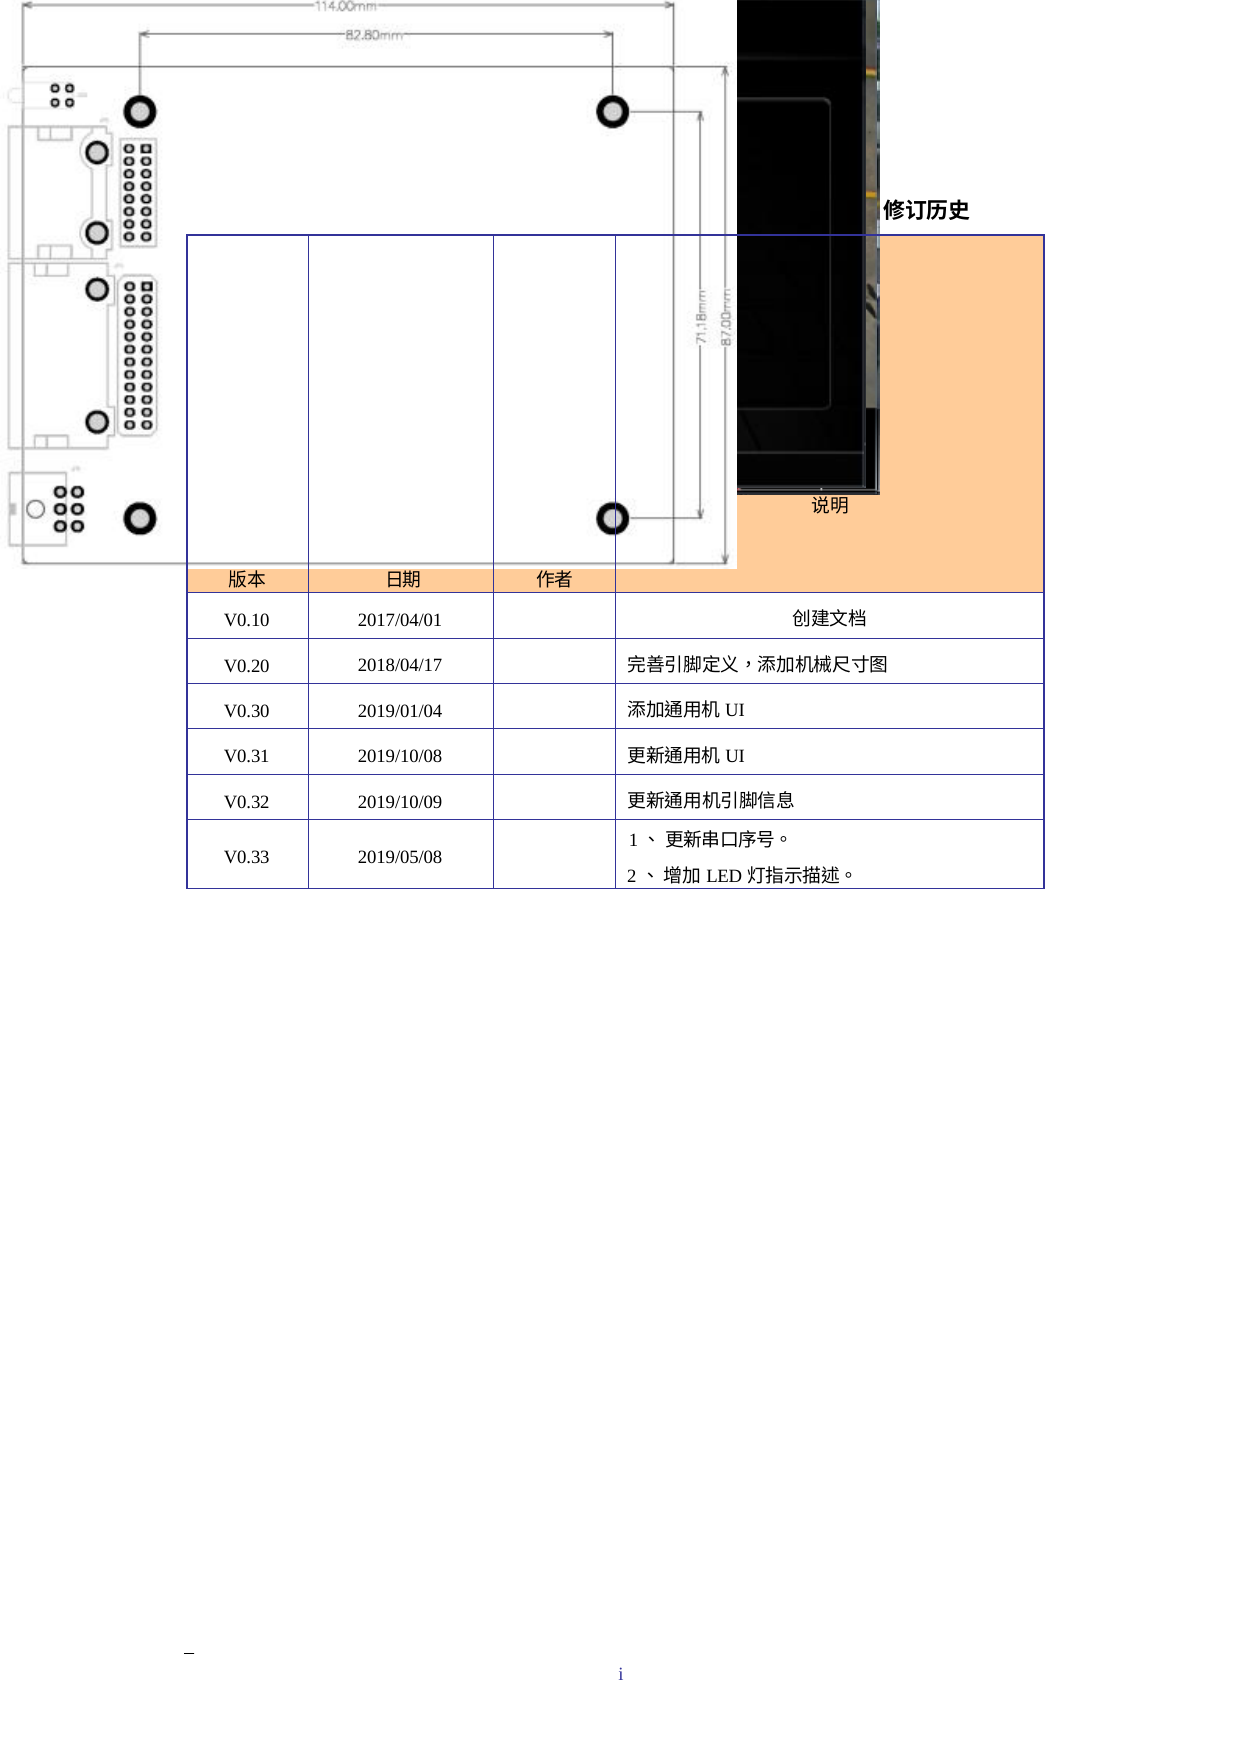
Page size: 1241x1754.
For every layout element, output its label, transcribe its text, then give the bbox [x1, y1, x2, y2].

table_cell [494, 684, 615, 728]
table_cell 2017/04/01 [309, 593, 493, 638]
table_cell 创建文档 [616, 593, 1043, 638]
table_cell V0.33 [188, 820, 308, 888]
table_cell V0.10 [188, 593, 308, 638]
table_cell 添加通用机 UI [616, 684, 1043, 728]
picture [616, 236, 880, 569]
table_cell V0.31 [188, 729, 308, 773]
table_cell [494, 729, 615, 773]
picture [0, 0, 880, 569]
picture [188, 236, 308, 569]
table_cell 完善引脚定义，添加机械尺寸图 [616, 639, 1043, 683]
table_cell 更新通用机引脚信息 [616, 775, 1043, 819]
table_cell [494, 593, 615, 638]
table_header 版本 [188, 569, 308, 592]
table_header 说明 [616, 236, 1043, 592]
table_cell 2018/04/17 [309, 639, 493, 683]
table_cell 2019/10/08 [309, 729, 493, 773]
table_header 日期 [309, 569, 493, 592]
table_cell [494, 820, 615, 888]
table_cell V0.32 [188, 775, 308, 819]
table_cell 更新通用机 UI [616, 729, 1043, 773]
table_cell 2019/10/09 [309, 775, 493, 819]
picture [494, 236, 615, 569]
picture [309, 236, 493, 569]
table_cell V0.30 [188, 684, 308, 728]
subtitle 修订历史 [880, 195, 1056, 225]
table_cell [494, 639, 615, 683]
table_cell [494, 775, 615, 819]
table_header 作者 [494, 569, 615, 592]
table_cell 1 、 更新串口序号。 2 、 增加 LED 灯指示描述。 [616, 820, 1043, 888]
table_cell 2019/01/04 [309, 684, 493, 728]
table_cell 2019/05/08 [309, 820, 493, 888]
table_cell V0.20 [188, 639, 308, 683]
